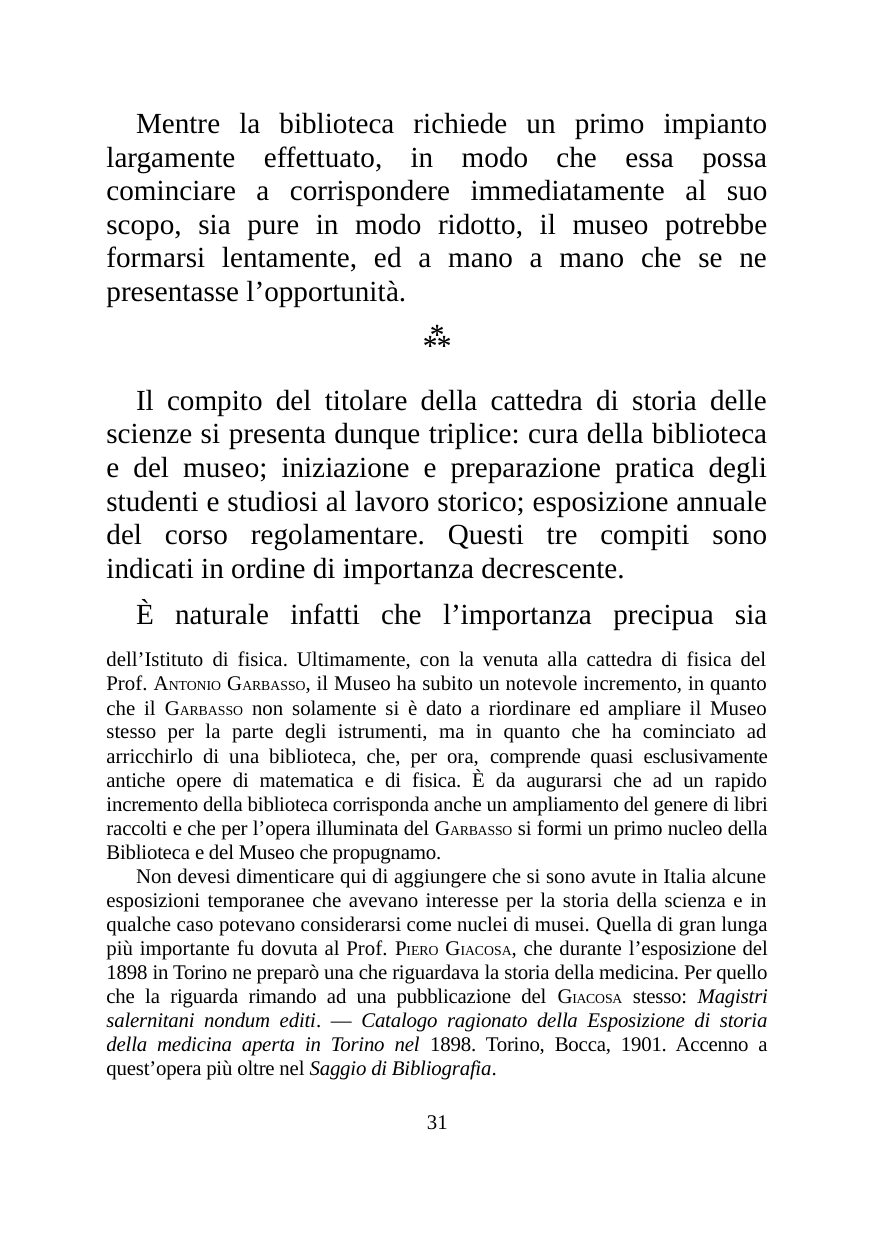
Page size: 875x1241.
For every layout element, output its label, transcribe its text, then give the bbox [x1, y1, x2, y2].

text Non devesi dimenticare qui di aggiungere che si sono avute in Italia alcune esposizioni temporanee che avevano interesse per la storia della scienza e in qualche caso potevano considerarsi come nuclei di musei. Quella di gran lunga più importante fu dovuta al Prof. Piero Giacosa, che durante l’esposizione del 1898 in Torino ne preparò una che riguardava la storia della medicina. Per quello che la riguarda rimando ad una pubblicazione del Giacosa stesso: Magistri salernitani nondum editi. — Catalogo ragionato della Esposizione di storia della medicina aperta in Torino nel 1898. Torino, Bocca, 1901. Accenno a quest’opera più oltre nel Saggio di Bibliografia. [106, 864, 768, 1080]
text Mentre la biblioteca richiede un primo impianto largamente effettuato, in modo che essa possa cominciare a corrispondere immediatamente al suo scopo, sia pure in modo ridotto, il museo potrebbe formarsi lentamente, ed a mano a mano che se ne presentasse l’opportunità. [106, 106, 768, 307]
text dell’Istituto di fisica. Ultimamente, con la venuta alla cattedra di fisica del Prof. Antonio Garbasso, il Museo ha subito un notevole incremento, in quanto che il Garbasso non solamente si è dato a riordinare ed ampliare il Museo stesso per la parte degli istrumenti, ma in quanto che ha cominciato ad arricchirlo di una biblioteca, che, per ora, comprende quasi esclusivamente antiche opere di matematica e di fisica. È da augurarsi che ad un rapido incremento della biblioteca corrisponda anche un ampliamento del genere di libri raccolti e che per l’opera illuminata del Garbasso si formi un primo nucleo della Biblioteca e del Museo che propugnamo. [106, 647, 768, 864]
text ⁂ [165, 320, 709, 353]
text È naturale infatti che l’importanza precipua sia [106, 597, 768, 630]
text Il compito del titolare della cattedra di storia delle scienze si presenta dunque triplice: cura della biblioteca e del museo; iniziazione e preparazione pratica degli studenti e studiosi al lavoro storico; esposizione annuale del corso regolamentare. Questi tre compiti sono indicati in ordine di importanza decrescente. [106, 383, 768, 584]
